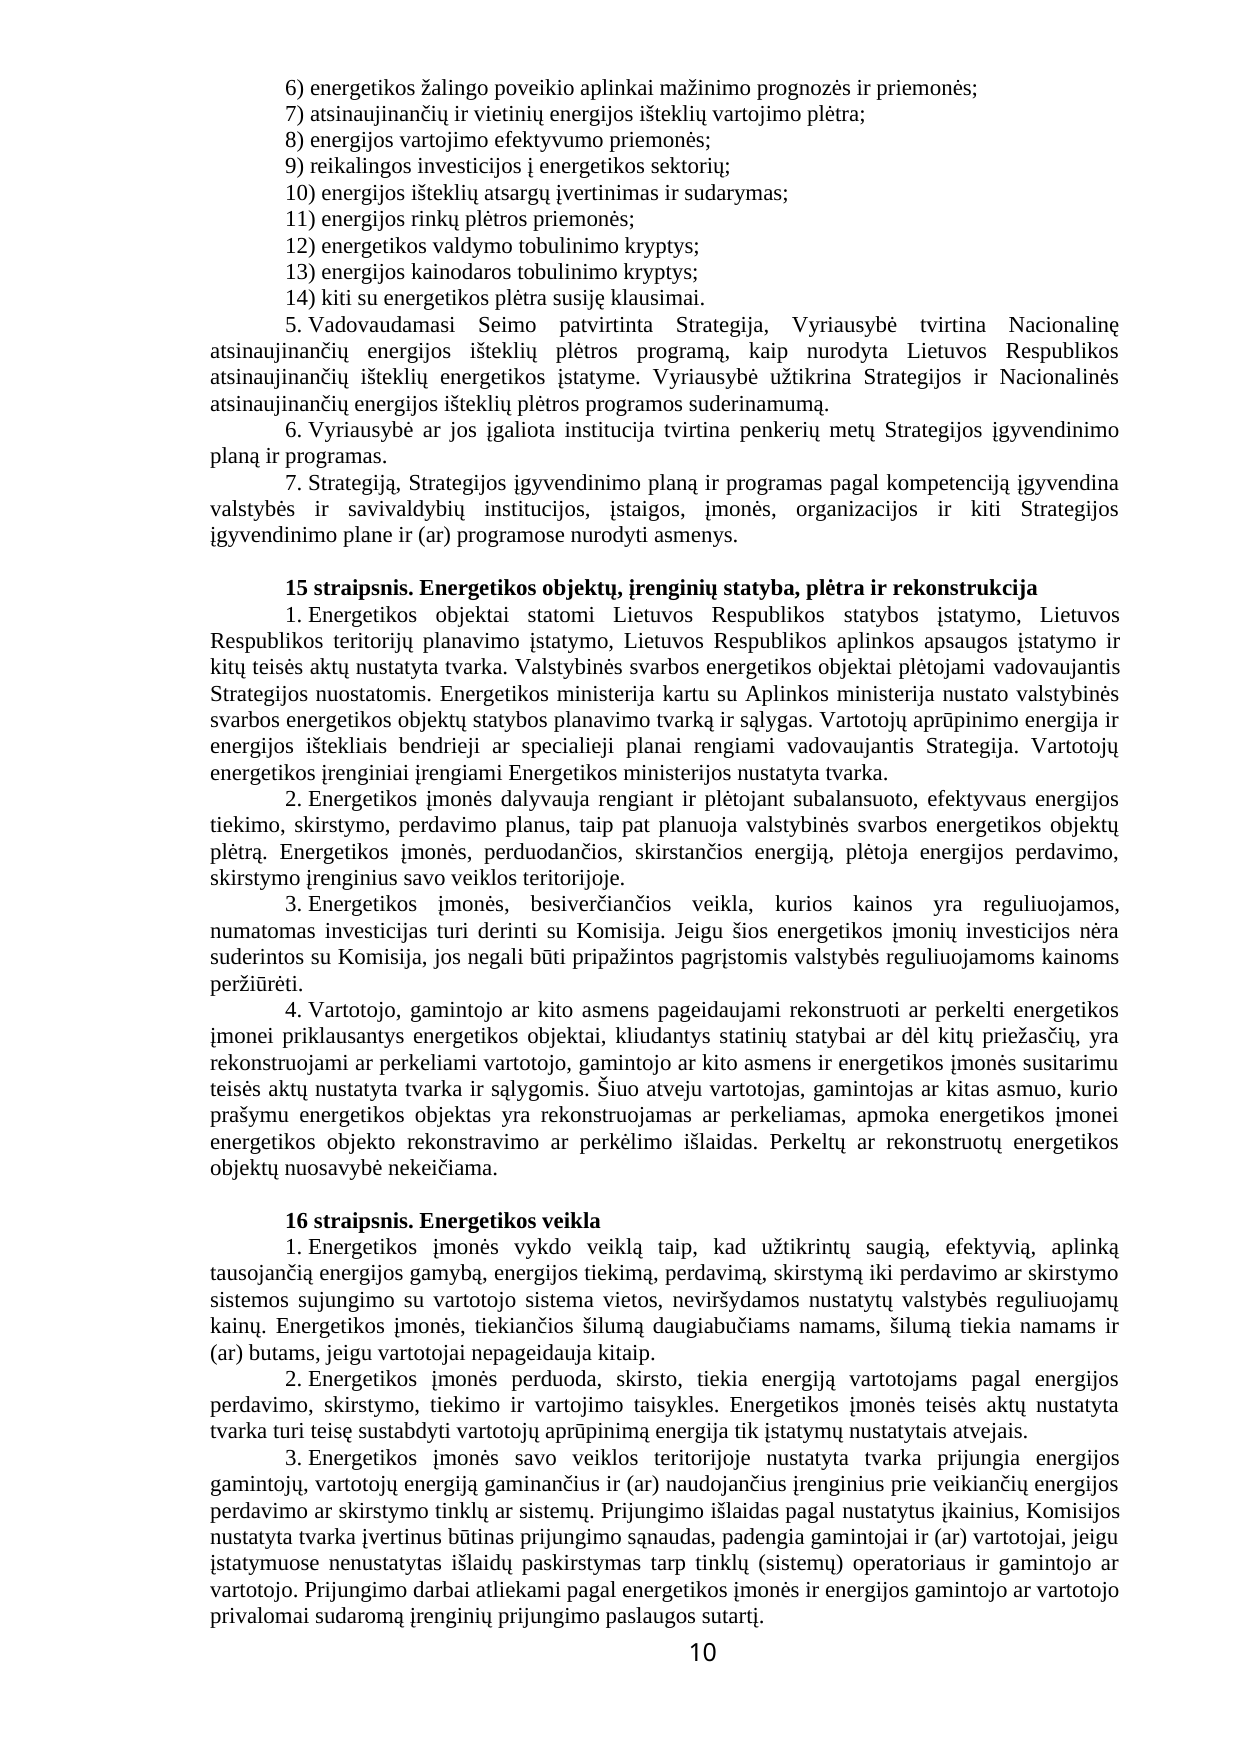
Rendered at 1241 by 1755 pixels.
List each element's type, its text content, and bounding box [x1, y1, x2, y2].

text 12) energetikos valdymo tobulinimo kryptys; [210, 232, 1120, 258]
text 9) reikalingos investicijos į energetikos sektorių; [210, 153, 1120, 179]
text 13) energijos kainodaros tobulinimo kryptys; [210, 258, 1120, 284]
text 4. Vartotojo, gamintojo ar kito asmens pageidaujami rekonstruoti ar perkelti energetikos įmonei priklausantys energetikos objektai, kliudantys statinių statybai ar dėl kitų priežasčių, yra rekonstruojami ar perkeliami vartotojo, gamintojo ar kito asmens ir energetikos įmonės susitarimu teisės aktų nustatyta tvarka ir sąlygomis. Šiuo atveju vartotojas, gamintojas ar kitas asmuo, kurio prašymu energetikos objektas yra rekonstruojamas ar perkeliamas, apmoka energetikos įmonei energetikos objekto rekonstravimo ar perkėlimo išlaidas. Perkeltų ar rekonstruotų energetikos objektų nuosavybė nekeičiama. [210, 996, 1120, 1180]
text 2. Energetikos įmonės dalyvauja rengiant ir plėtojant subalansuoto, efektyvaus energijos tiekimo, skirstymo, perdavimo planus, taip pat planuoja valstybinės svarbos energetikos objektų plėtrą. Energetikos įmonės, perduodančios, skirstančios energiją, plėtoja energijos perdavimo, skirstymo įrenginius savo veiklos teritorijoje. [210, 785, 1120, 891]
text 5. Vadovaudamasi Seimo patvirtinta Strategija, Vyriausybė tvirtina Nacionalinę atsinaujinančių energijos išteklių plėtros programą, kaip nurodyta Lietuvos Respublikos atsinaujinančių išteklių energetikos įstatyme. Vyriausybė užtikrina Strategijos ir Nacionalinės atsinaujinančių energijos išteklių plėtros programos suderinamumą. [210, 311, 1120, 416]
text 14) kiti su energetikos plėtra susiję klausimai. [210, 284, 1120, 311]
text 7) atsinaujinančių ir vietinių energijos išteklių vartojimo plėtra; [210, 100, 1120, 126]
text 6) energetikos žalingo poveikio aplinkai mažinimo prognozės ir priemonės; [210, 73, 1120, 100]
text 15 straipsnis. Energetikos objektų, įrenginių statyba, plėtra ir rekonstrukcija [210, 574, 1120, 601]
text 7. Strategiją, Strategijos įgyvendinimo planą ir programas pagal kompetenciją įgyvendina valstybės ir savivaldybių institucijos, įstaigos, įmonės, organizacijos ir kiti Strategijos įgyvendinimo plane ir (ar) programose nurodyti asmenys. [210, 469, 1120, 548]
text 16 straipsnis. Energetikos veikla [210, 1207, 1120, 1233]
text 8) energijos vartojimo efektyvumo priemonės; [210, 126, 1120, 153]
text 11) energijos rinkų plėtros priemonės; [210, 205, 1120, 232]
text 10) energijos išteklių atsargų įvertinimas ir sudarymas; [210, 179, 1120, 205]
text 1. Energetikos įmonės vykdo veiklą taip, kad užtikrintų saugią, efektyvią, aplinką tausojančią energijos gamybą, energijos tiekimą, perdavimą, skirstymą iki perdavimo ar skirstymo sistemos sujungimo su vartotojo sistema vietos, neviršydamos nustatytų valstybės reguliuojamų kainų. Energetikos įmonės, tiekiančios šilumą daugiabučiams namams, šilumą tiekia namams ir (ar) butams, jeigu vartotojai nepageidauja kitaip. [210, 1233, 1120, 1365]
text 1. Energetikos objektai statomi Lietuvos Respublikos statybos įstatymo, Lietuvos Respublikos teritorijų planavimo įstatymo, Lietuvos Respublikos aplinkos apsaugos įstatymo ir kitų teisės aktų nustatyta tvarka. Valstybinės svarbos energetikos objektai plėtojami vadovaujantis Strategijos nuostatomis. Energetikos ministerija kartu su Aplinkos ministerija nustato valstybinės svarbos energetikos objektų statybos planavimo tvarką ir sąlygas. Vartotojų aprūpinimo energija ir energijos ištekliais bendrieji ar specialieji planai rengiami vadovaujantis Strategija. Vartotojų energetikos įrenginiai įrengiami Energetikos ministerijos nustatyta tvarka. [210, 601, 1120, 785]
text 3. Energetikos įmonės, besiverčiančios veikla, kurios kainos yra reguliuojamos, numatomas investicijas turi derinti su Komisija. Jeigu šios energetikos įmonių investicijos nėra suderintos su Komisija, jos negali būti pripažintos pagrįstomis valstybės reguliuojamoms kainoms peržiūrėti. [210, 891, 1120, 996]
text 3. Energetikos įmonės savo veiklos teritorijoje nustatyta tvarka prijungia energijos gamintojų, vartotojų energiją gaminančius ir (ar) naudojančius įrenginius prie veikiančių energijos perdavimo ar skirstymo tinklų ar sistemų. Prijungimo išlaidas pagal nustatytus įkainius, Komisijos nustatyta tvarka įvertinus būtinas prijungimo sąnaudas, padengia gamintojai ir (ar) vartotojai, jeigu įstatymuose nenustatytas išlaidų paskirstymas tarp tinklų (sistemų) operatoriaus ir gamintojo ar vartotojo. Prijungimo darbai atliekami pagal energetikos įmonės ir energijos gamintojo ar vartotojo privalomai sudaromą įrenginių prijungimo paslaugos sutartį. [210, 1444, 1120, 1628]
text 6. Vyriausybė ar jos įgaliota institucija tvirtina penkerių metų Strategijos įgyvendinimo planą ir programas. [210, 416, 1120, 469]
text 2. Energetikos įmonės perduoda, skirsto, tiekia energiją vartotojams pagal energijos perdavimo, skirstymo, tiekimo ir vartojimo taisykles. Energetikos įmonės teisės aktų nustatyta tvarka turi teisę sustabdyti vartotojų aprūpinimą energija tik įstatymų nustatytais atvejais. [210, 1365, 1120, 1444]
